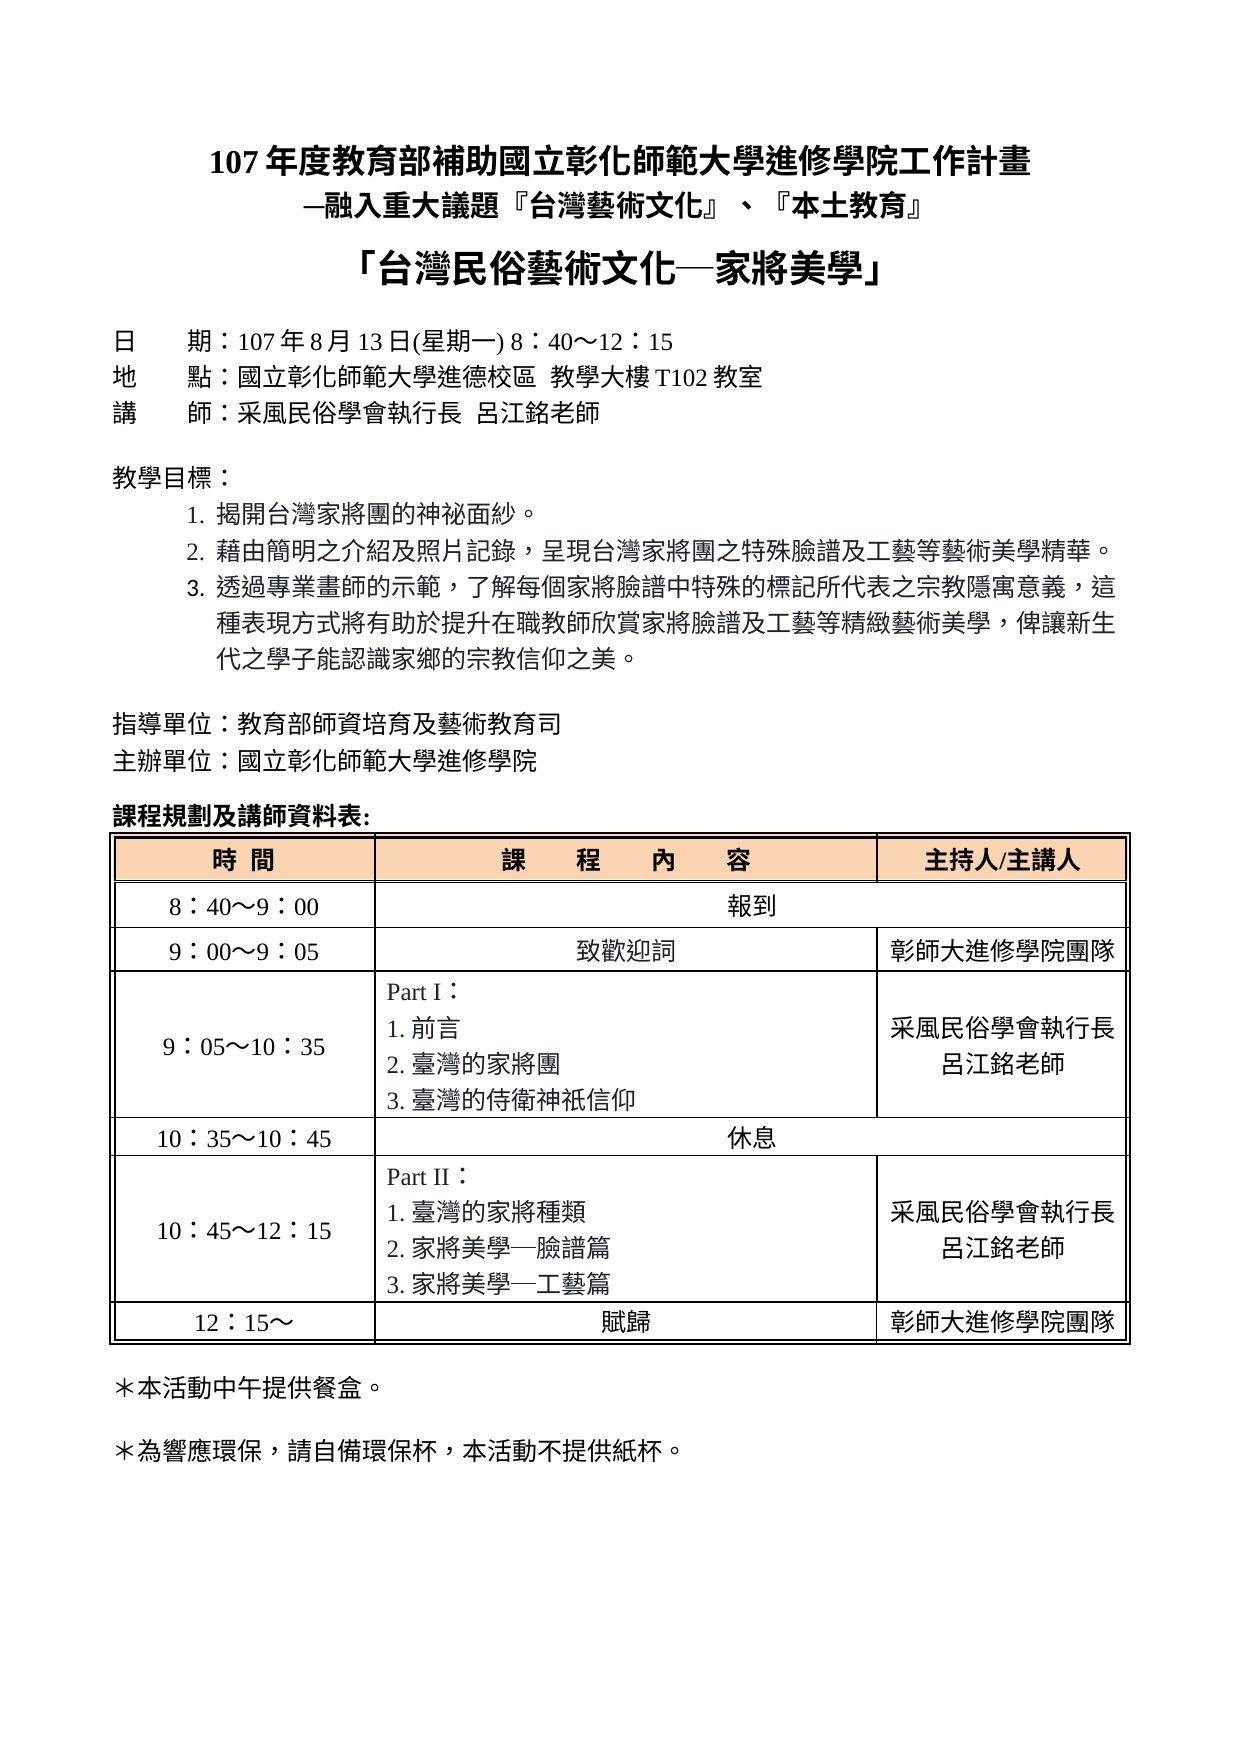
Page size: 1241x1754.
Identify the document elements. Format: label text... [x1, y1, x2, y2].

text 指導單位：教育部師資培育及藝術教育司 [112, 705, 1128, 741]
table_cell 12：15～ [116, 1303, 374, 1339]
text 課程規劃及講師資料表: [112, 796, 1128, 832]
table_cell 致歡迎詞 [376, 928, 876, 970]
table_cell Part I： 1. 前言 2. 臺灣的家將團 3. 臺灣的侍衛神祇信仰 [376, 972, 876, 1117]
text 主辦單位：國立彰化師範大學進修學院 [112, 741, 1128, 777]
table_cell 8：40～9：00 [116, 883, 374, 927]
text ＊本活動中午提供餐盒。 [112, 1345, 1128, 1408]
list 透過專業畫師的示範，了解每個家將臉譜中特殊的標記所代表之宗教隱寓意義，這種表現方式將有助於提升在職教師欣賞家將臉譜及工藝等精緻藝術美學，俾讓新生代之學子能認識家鄉的宗教信仰之美。 [186, 567, 1128, 676]
table_cell 報到 [376, 883, 1125, 927]
table_header 時 間 [116, 839, 374, 879]
text 107年度教育部補助國立彰化師範大學進修學院工作計畫 [112, 134, 1128, 183]
table_cell Part II： 1. 臺灣的家將種類 2. 家將美學─臉譜篇 3. 家將美學─工藝篇 [376, 1156, 876, 1301]
text ─融入重大議題『台灣藝術文化』、『本土教育』 [112, 183, 1128, 225]
table_cell 彰師大進修學院團隊 [878, 928, 1125, 970]
table_cell 10：35～10：45 [116, 1118, 374, 1154]
table_cell 10：45～12：15 [116, 1156, 374, 1301]
text 講 師：采風民俗學會執行長 呂江銘老師 [112, 393, 1128, 430]
table_cell 采風民俗學會執行長 呂江銘老師 [878, 972, 1125, 1117]
table_header 主持人/主講人 [878, 839, 1125, 879]
table_cell 休息 [376, 1118, 1125, 1154]
text 日 期：107年8月13日(星期一) 8：40～12：15 [112, 321, 1128, 357]
list 揭開台灣家將團的神祕面紗。 [186, 495, 1128, 531]
table_cell 9：05～10：35 [116, 972, 374, 1117]
text 地 點：國立彰化師範大學進德校區 教學大樓T102教室 [112, 357, 1128, 393]
text 教學目標： [112, 458, 1128, 495]
table_cell 9：00～9：05 [116, 928, 374, 970]
list 藉由簡明之介紹及照片記錄，呈現台灣家將團之特殊臉譜及工藝等藝術美學精華。 [186, 531, 1128, 567]
table_cell 賦歸 [376, 1303, 876, 1339]
table_cell 彰師大進修學院團隊 [877, 1303, 1125, 1339]
text ＊為響應環保，請自備環保杯，本活動不提供紙杯。 [112, 1408, 1128, 1470]
text ｢台灣民俗藝術文化─家將美學｣ [112, 225, 1128, 287]
table_header 課 程 內 容 [376, 839, 876, 879]
table_cell 采風民俗學會執行長 呂江銘老師 [878, 1156, 1125, 1301]
